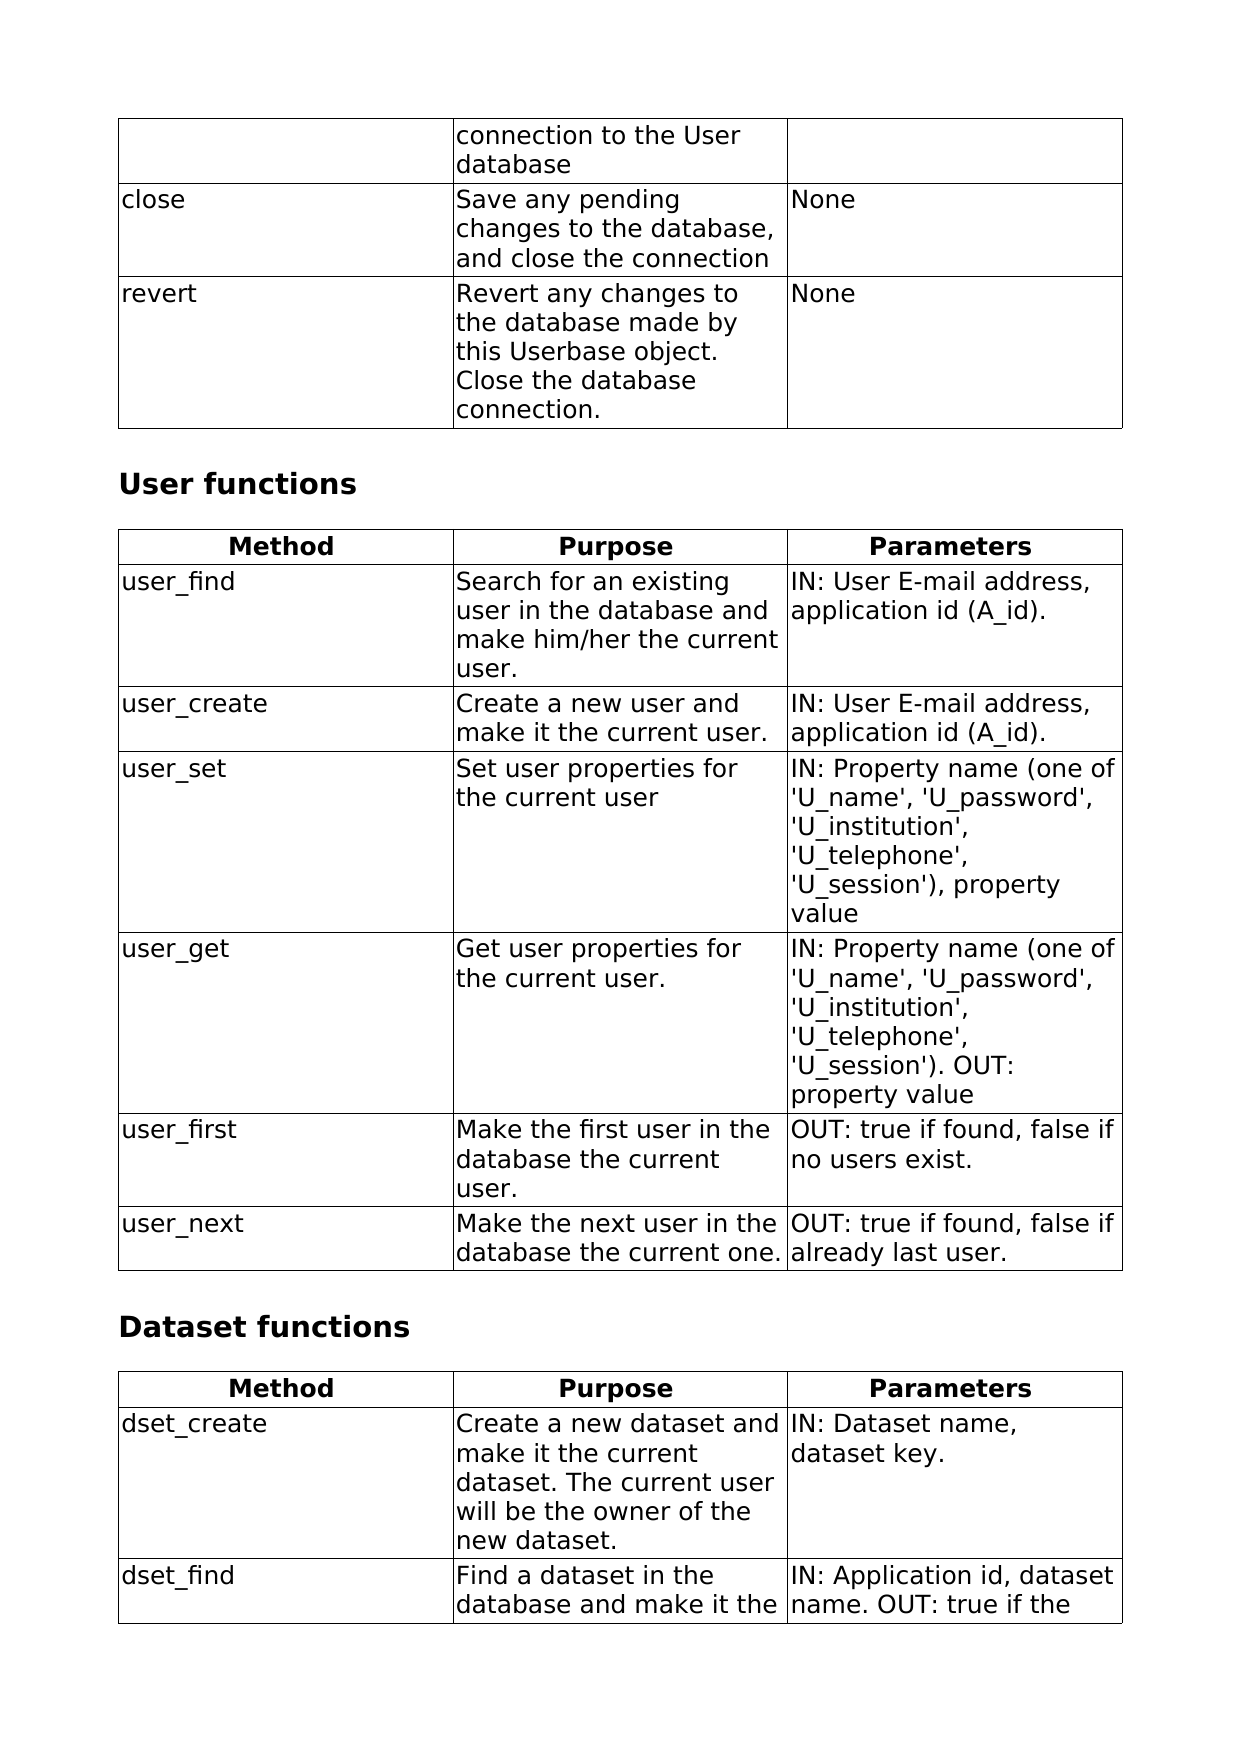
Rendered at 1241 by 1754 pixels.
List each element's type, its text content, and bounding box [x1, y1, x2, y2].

table_cell Save any pending changes to the database, and close the connection [454, 184, 787, 276]
table_cell IN: User E-mail address, application id (A_id). [788, 687, 1122, 751]
table_cell Find a dataset in the database and make it the [454, 1559, 787, 1623]
table_header Purpose [454, 1372, 787, 1407]
table_cell IN: Property name (one of 'U_name', 'U_password', 'U_institution', 'U_telephone', 'U_session'). OUT: property value [788, 933, 1122, 1113]
table_cell OUT: true if found, false if no users exist. [788, 1114, 1122, 1206]
table_cell revert [119, 277, 453, 428]
subtitle Dataset functions [118, 1310, 1122, 1344]
table_cell Make the next user in the database the current one. [454, 1207, 787, 1270]
subtitle User functions [118, 467, 1122, 501]
table_header Method [119, 530, 453, 564]
table_cell IN: Dataset name, dataset key. [788, 1408, 1122, 1558]
table_cell [788, 119, 1122, 182]
table_cell Make the first user in the database the current user. [454, 1114, 787, 1206]
table_cell IN: User E-mail address, application id (A_id). [788, 565, 1122, 686]
table_cell user_find [119, 565, 453, 686]
table_cell user_first [119, 1114, 453, 1206]
table_cell IN: Property name (one of 'U_name', 'U_password', 'U_institution', 'U_telephone', 'U_session'), property value [788, 752, 1122, 932]
table_cell Revert any changes to the database made by this Userbase object. Close the database connection. [454, 277, 787, 428]
table_cell user_set [119, 752, 453, 932]
table_header Parameters [788, 530, 1122, 564]
table_cell IN: Application id, dataset name. OUT: true if the [788, 1559, 1122, 1623]
table_cell Set user properties for the current user [454, 752, 787, 932]
table_header Parameters [788, 1372, 1122, 1407]
table_cell dset_create [119, 1408, 453, 1558]
table_cell connection to the User database [454, 119, 787, 182]
table_header Purpose [454, 530, 787, 564]
table_cell None [788, 277, 1122, 428]
table_cell user_next [119, 1207, 453, 1270]
table_cell user_get [119, 933, 453, 1113]
table_cell Search for an existing user in the database and make him/her the current user. [454, 565, 787, 686]
table_cell Create a new user and make it the current user. [454, 687, 787, 751]
table_cell OUT: true if found, false if already last user. [788, 1207, 1122, 1270]
table_cell user_create [119, 687, 453, 751]
table_header Method [119, 1372, 453, 1407]
table_cell None [788, 184, 1122, 276]
table_cell dset_find [119, 1559, 453, 1623]
table_cell close [119, 184, 453, 276]
table_cell [119, 119, 453, 182]
table_cell Get user properties for the current user. [454, 933, 787, 1113]
table_cell Create a new dataset and make it the current dataset. The current user will be the owner of the new dataset. [454, 1408, 787, 1558]
